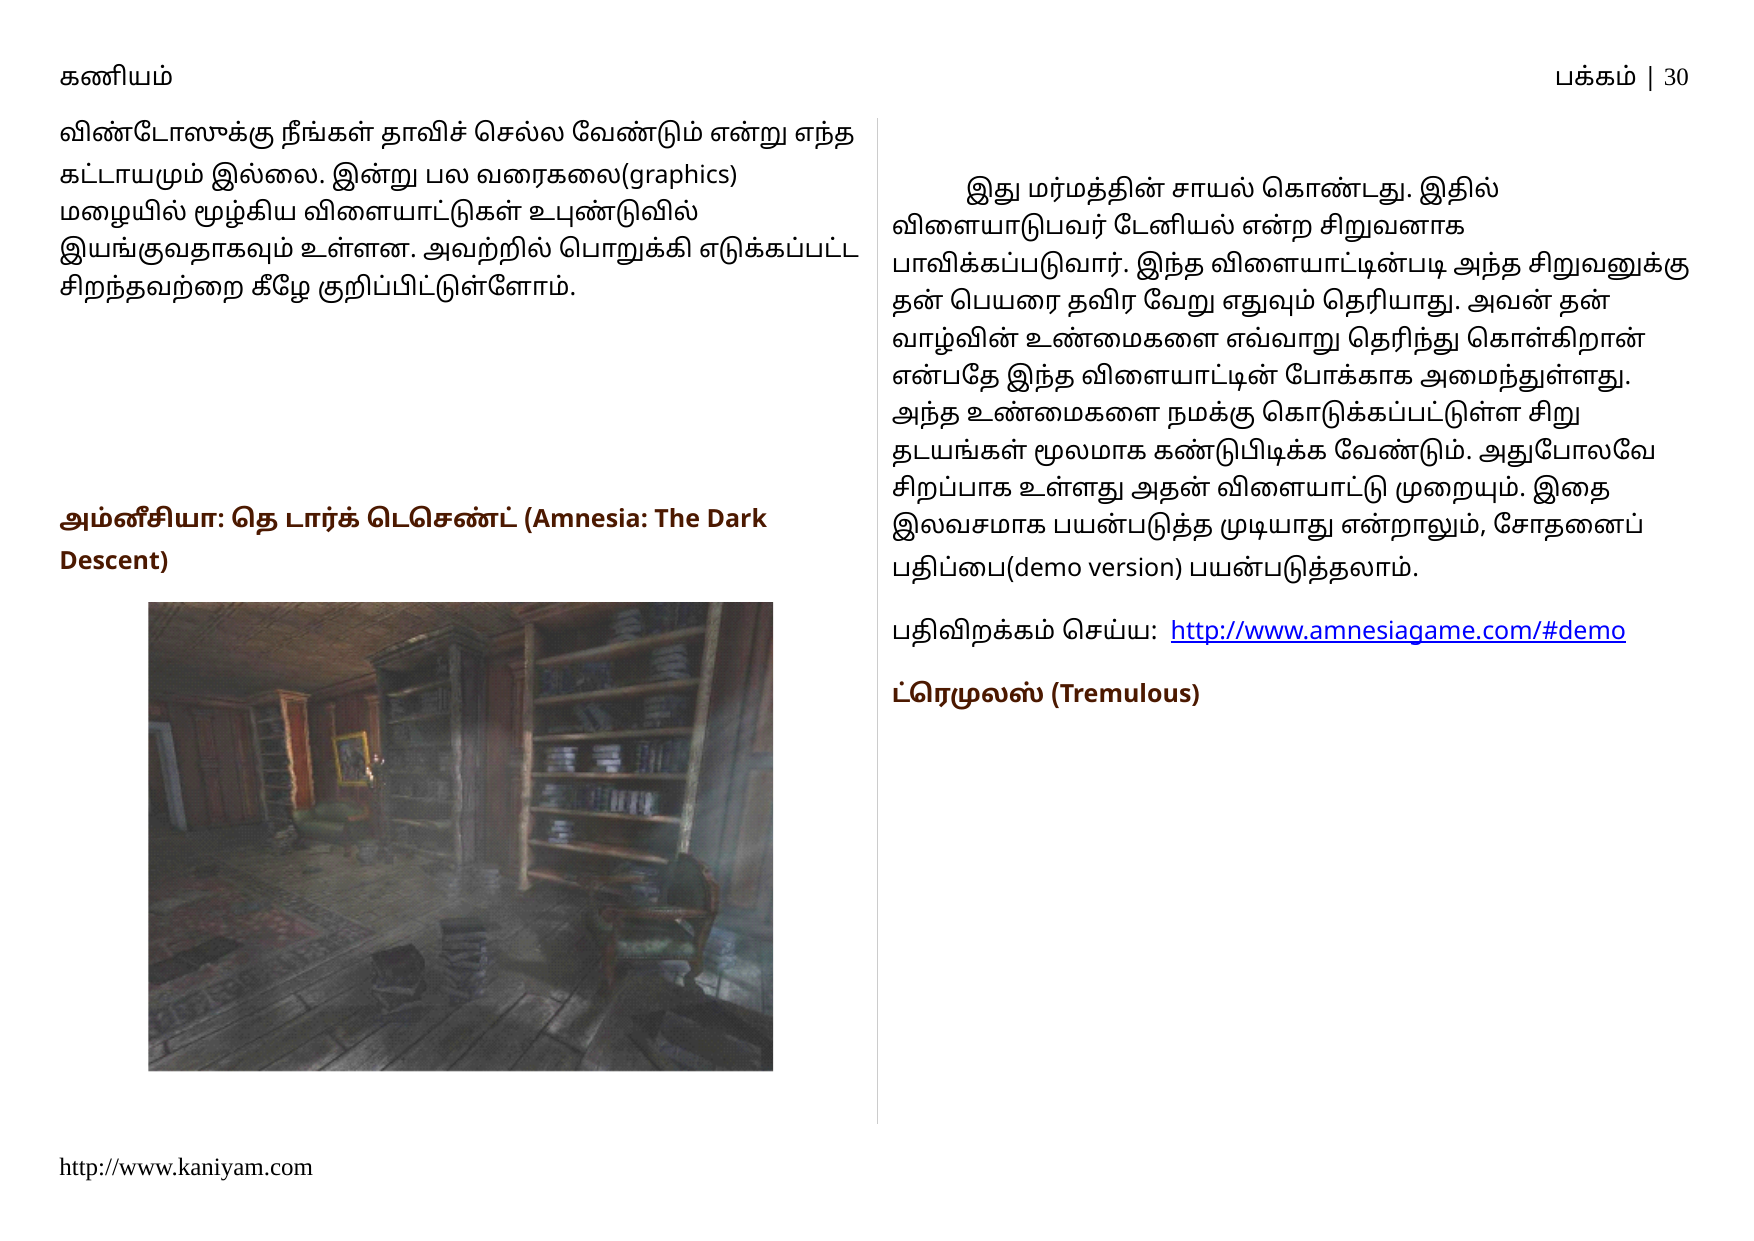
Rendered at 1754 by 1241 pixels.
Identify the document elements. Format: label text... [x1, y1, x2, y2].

text இது மர்மத்தின் சாயல் கொண்டது. இதில் விளையாடுபவர் டேனியல் என்ற சிறுவனாக பாவிக்கப்படுவார். இந்த விளையாட்டின்படி அந்த சிறுவனுக்கு தன் பெயரை தவிர வேறு எதுவும் தெரியாது. அவன் தன் வாழ்வின் உண்மைகளை எவ்வாறு தெரிந்து கொள்கிறான் என்பதே இந்த விளையாட்டின் போக்காக அமைந்துள்ளது. அந்த உண்மைகளை நமக்கு கொடுக்கப்பட்டுள்ள சிறு தடயங்கள் மூலமாக கண்டுபிடிக்க வேண்டும். அதுபோலவே சிறப்பாக உள்ளது அதன் விளையாட்டு முறையும். இதை இலவசமாக பயன்படுத்த முடியாது என்றாலும், சோதனைப் பதிப்பை(demo version) பயன்படுத்தலாம். [892, 175, 1695, 586]
text பதிவிறக்கம் செய்ய: http://www.amnesiagame.com/#demo [892, 613, 1695, 649]
text அம்னீசியா: தெ டார்க் டெசெண்ட் (Amnesia: The Dark Descent) [59, 500, 862, 577]
text ட்ரெமுலஸ் (Tremulous) [892, 676, 1695, 713]
text விண்டோஸுக்கு நீங்கள் தாவிச் செல்ல வேண்டும் என்று எந்த கட்டாயமும் இல்லை. இன்று பல வரைகலை(graphics) மழையில் மூழ்கிய விளையாட்டுகள் உபுண்டுவில் இயங்குவதாகவும் உள்ளன. அவற்றில் பொறுக்கி எடுக்கப்பட்ட சிறந்தவற்றை கீழே குறிப்பிட்டுள்ளோம். [59, 118, 862, 305]
